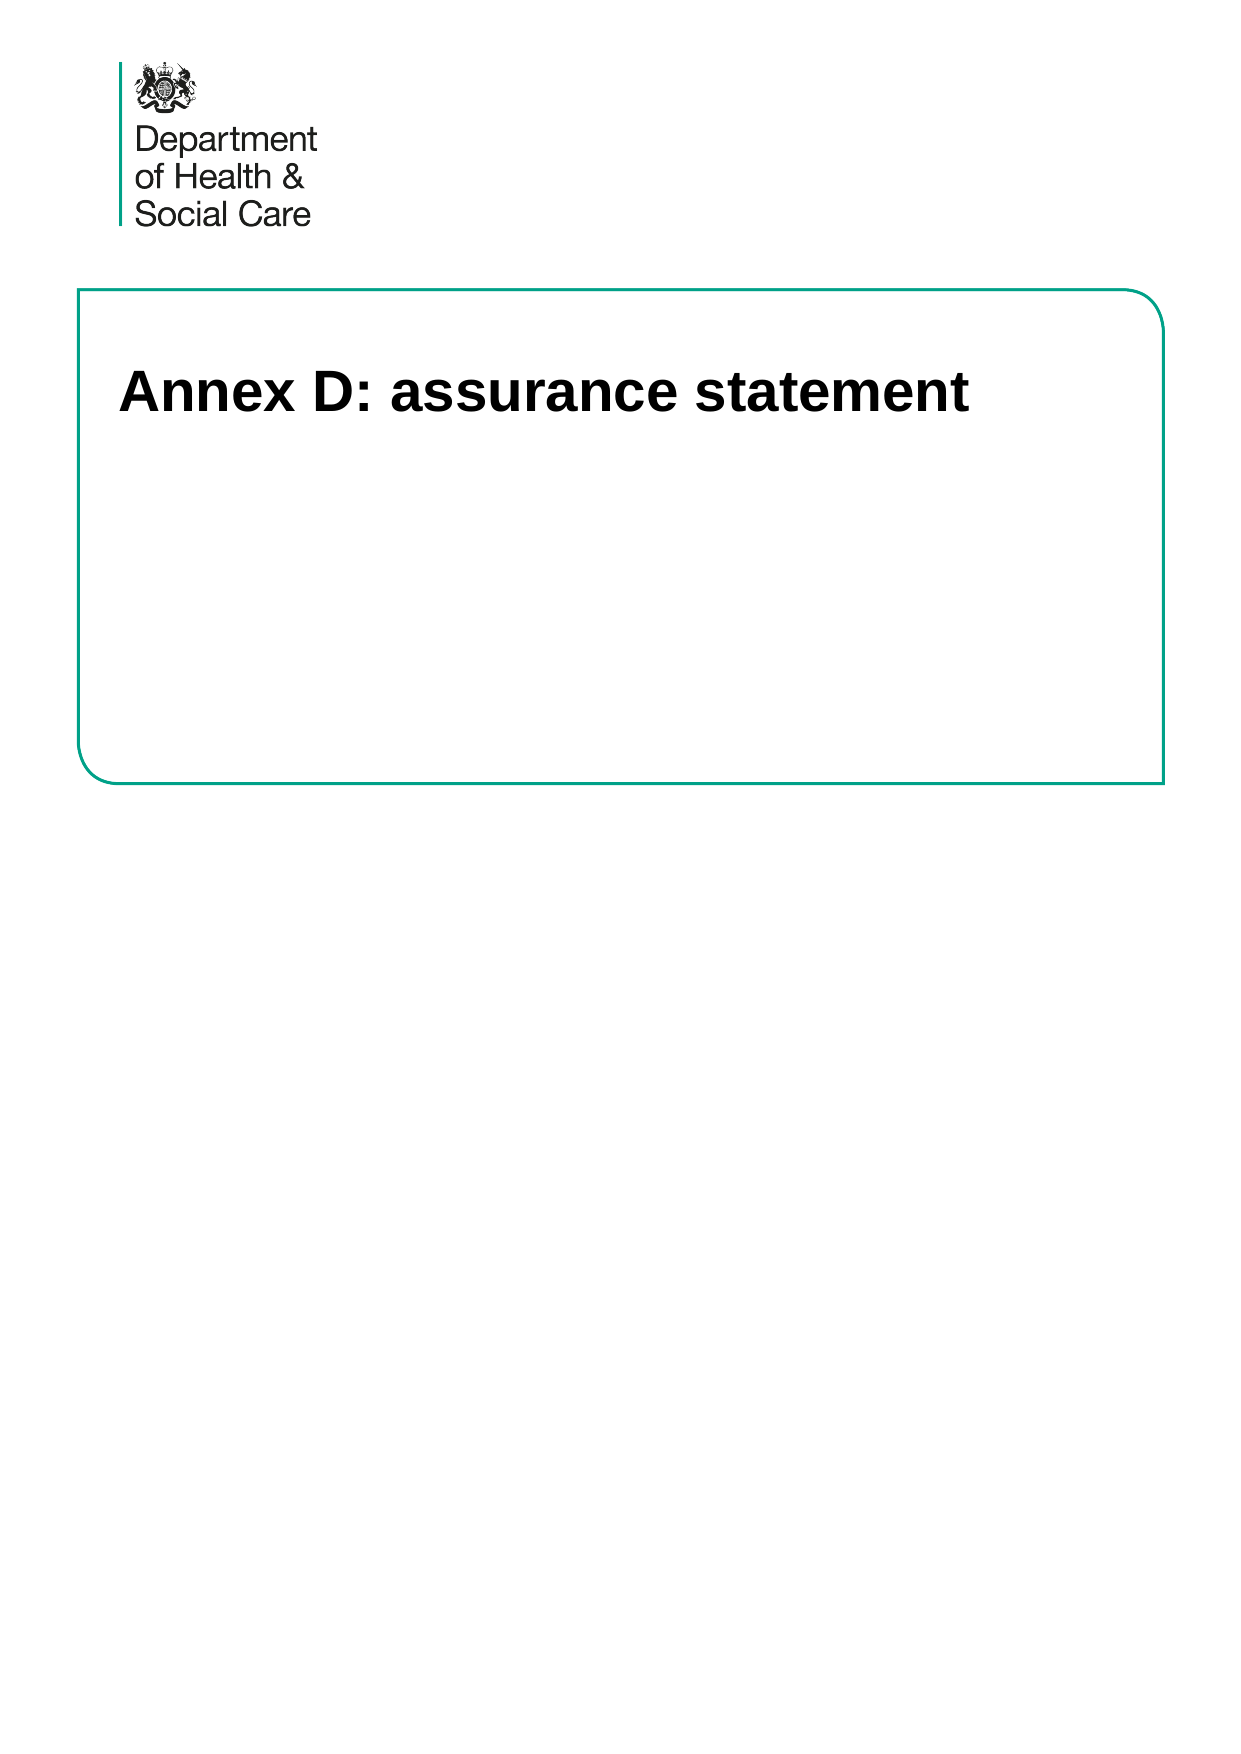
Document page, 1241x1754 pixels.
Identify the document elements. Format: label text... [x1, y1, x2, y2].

title Annex D: assurance statement [118, 357, 1122, 424]
